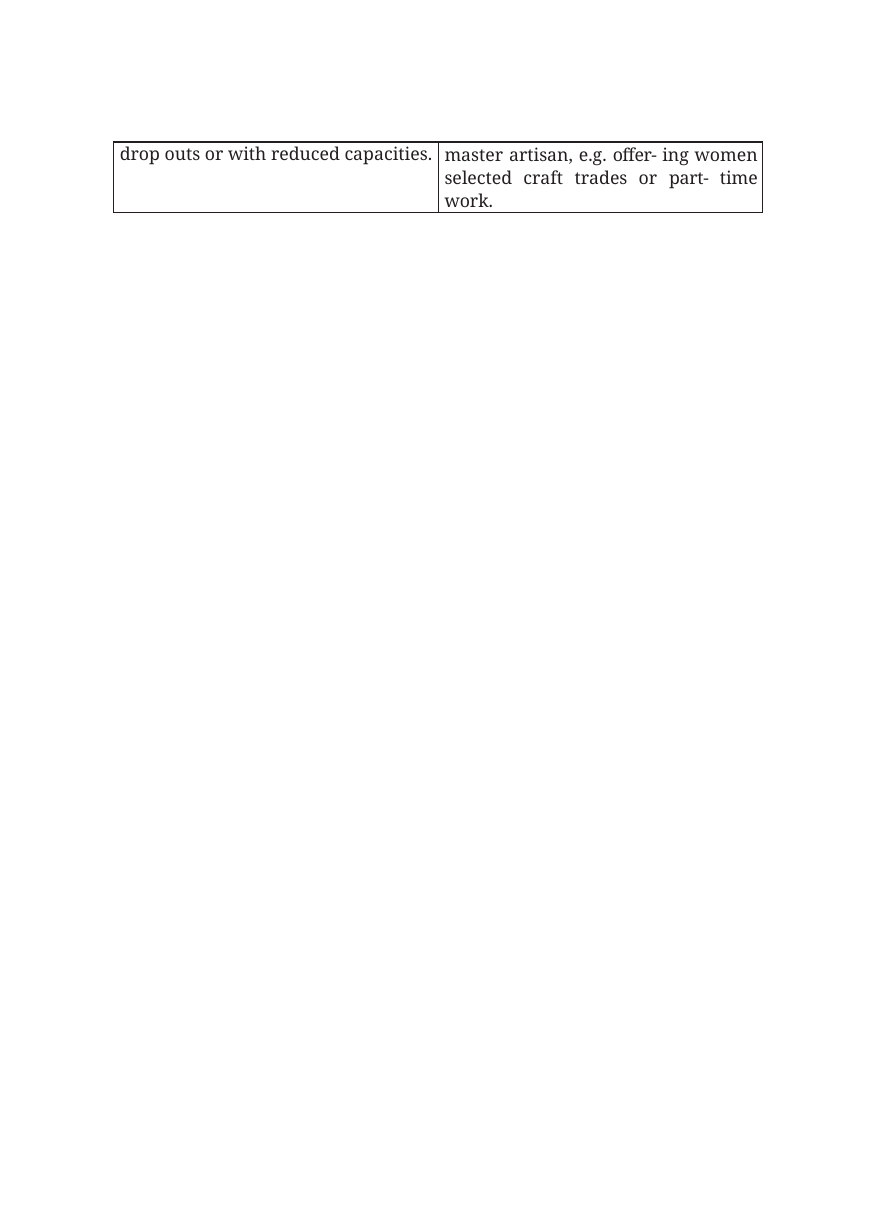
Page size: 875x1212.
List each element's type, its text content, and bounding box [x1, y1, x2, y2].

table_cell master artisan, e.g. offer- ing women selected craft trades or part- time work. [439, 143, 762, 212]
table_cell drop outs or with reduced capacities. [114, 143, 438, 212]
